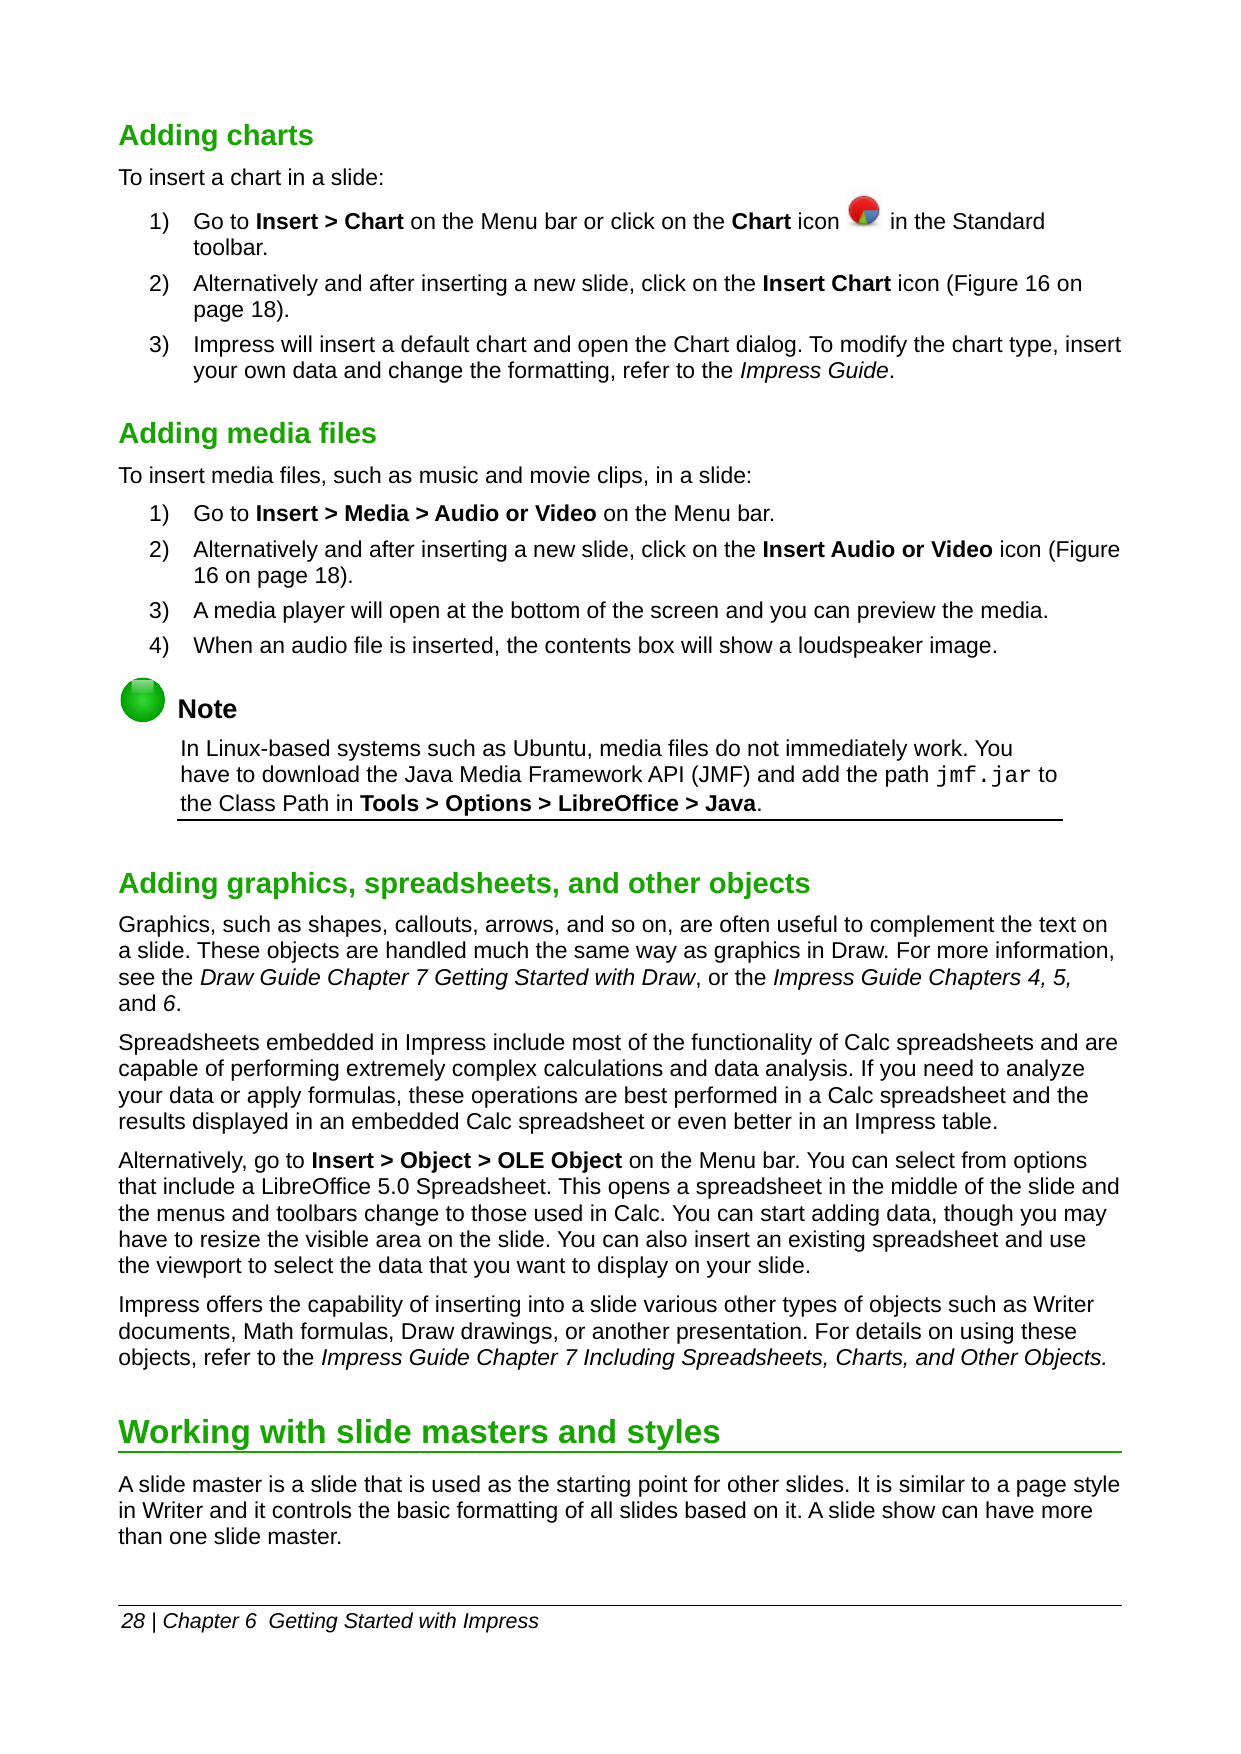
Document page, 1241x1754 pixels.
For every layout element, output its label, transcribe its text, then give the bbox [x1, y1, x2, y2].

text Impress offers the capability of inserting into a slide various other types of objects such as Writer documents, Math formulas, Draw drawings, or another presentation. For details on using these objects, refer to the Impress Guide Chapter 7 Including Spreadsheets, Charts, and Other Objects. [118, 1291, 1122, 1370]
list A media player will open at the bottom of the screen and you can preview the media. [169, 597, 1122, 623]
text In Linux-based systems such as Ubuntu, media files do not immediately work. You have to download the Java Media Framework API (JMF) and add the path jmf.jar to the Class Path in Tools > Options > LibreOffice > Java. [177, 732, 1063, 819]
text Alternatively, go to Insert > Object > OLE Object on the Menu bar. You can select from options that include a LibreOffice 5.0 Spreadsheet. This opens a spreadsheet in the middle of the slide and the menus and toolbars change to those used in Calc. You can start adding data, though you may have to resize the visible area on the slide. You can also insert an existing spreadsheet and use the viewport to select the data that you want to display on your slide. [118, 1147, 1122, 1279]
subtitle Note [118, 675, 1122, 724]
text Spreadsheets embedded in Impress include most of the functionality of Calc spreadsheets and are capable of performing extremely complex calculations and data analysis. If you need to analyze your data or apply formulas, these operations are best performed in a Calc spreadsheet and the results displayed in an embedded Calc spreadsheet or even better in an Impress table. [118, 1029, 1122, 1134]
list Alternatively and after inserting a new slide, click on the Insert Chart icon (Figure 16 on page 18). [169, 269, 1122, 322]
list Go to Insert > Chart on the Menu bar or click on the Chart icon in the Standard toolbar. [169, 190, 1122, 261]
list Go to Insert > Media > Audio or Video on the Menu bar. [169, 500, 1122, 527]
list Impress will insert a default chart and open the Chart dialog. To modify the chart type, insert your own data and change the formatting, refer to the Impress Guide. [169, 331, 1122, 384]
subtitle Adding charts [118, 118, 1122, 152]
list To insert media files, such as music and movie clips, in a slide: [118, 462, 1122, 488]
text Graphics, such as shapes, callouts, arrows, and so on, are often useful to complement the text on a slide. These objects are handled much the same way as graphics in Draw. For more information, see the Draw Guide Chapter 7 Getting Started with Draw, or the Impress Guide Chapters 4, 5, and 6. [118, 911, 1122, 1017]
list To insert a chart in a slide: [118, 163, 1122, 190]
subtitle Adding media files [118, 416, 1122, 450]
text A slide master is a slide that is used as the starting point for other slides. It is similar to a page style in Writer and it controls the basic formatting of all slides based on it. A slide show can have more than one slide master. [118, 1471, 1122, 1549]
subtitle Working with slide masters and styles [118, 1412, 1122, 1451]
list When an audio file is inserted, the contents box will show a loudspeaker image. [169, 632, 1122, 659]
subtitle Adding graphics, spreadsheets, and other objects [118, 866, 1122, 899]
list Alternatively and after inserting a new slide, click on the Insert Audio or Video icon (Figure 16 on page 18). [169, 536, 1122, 588]
